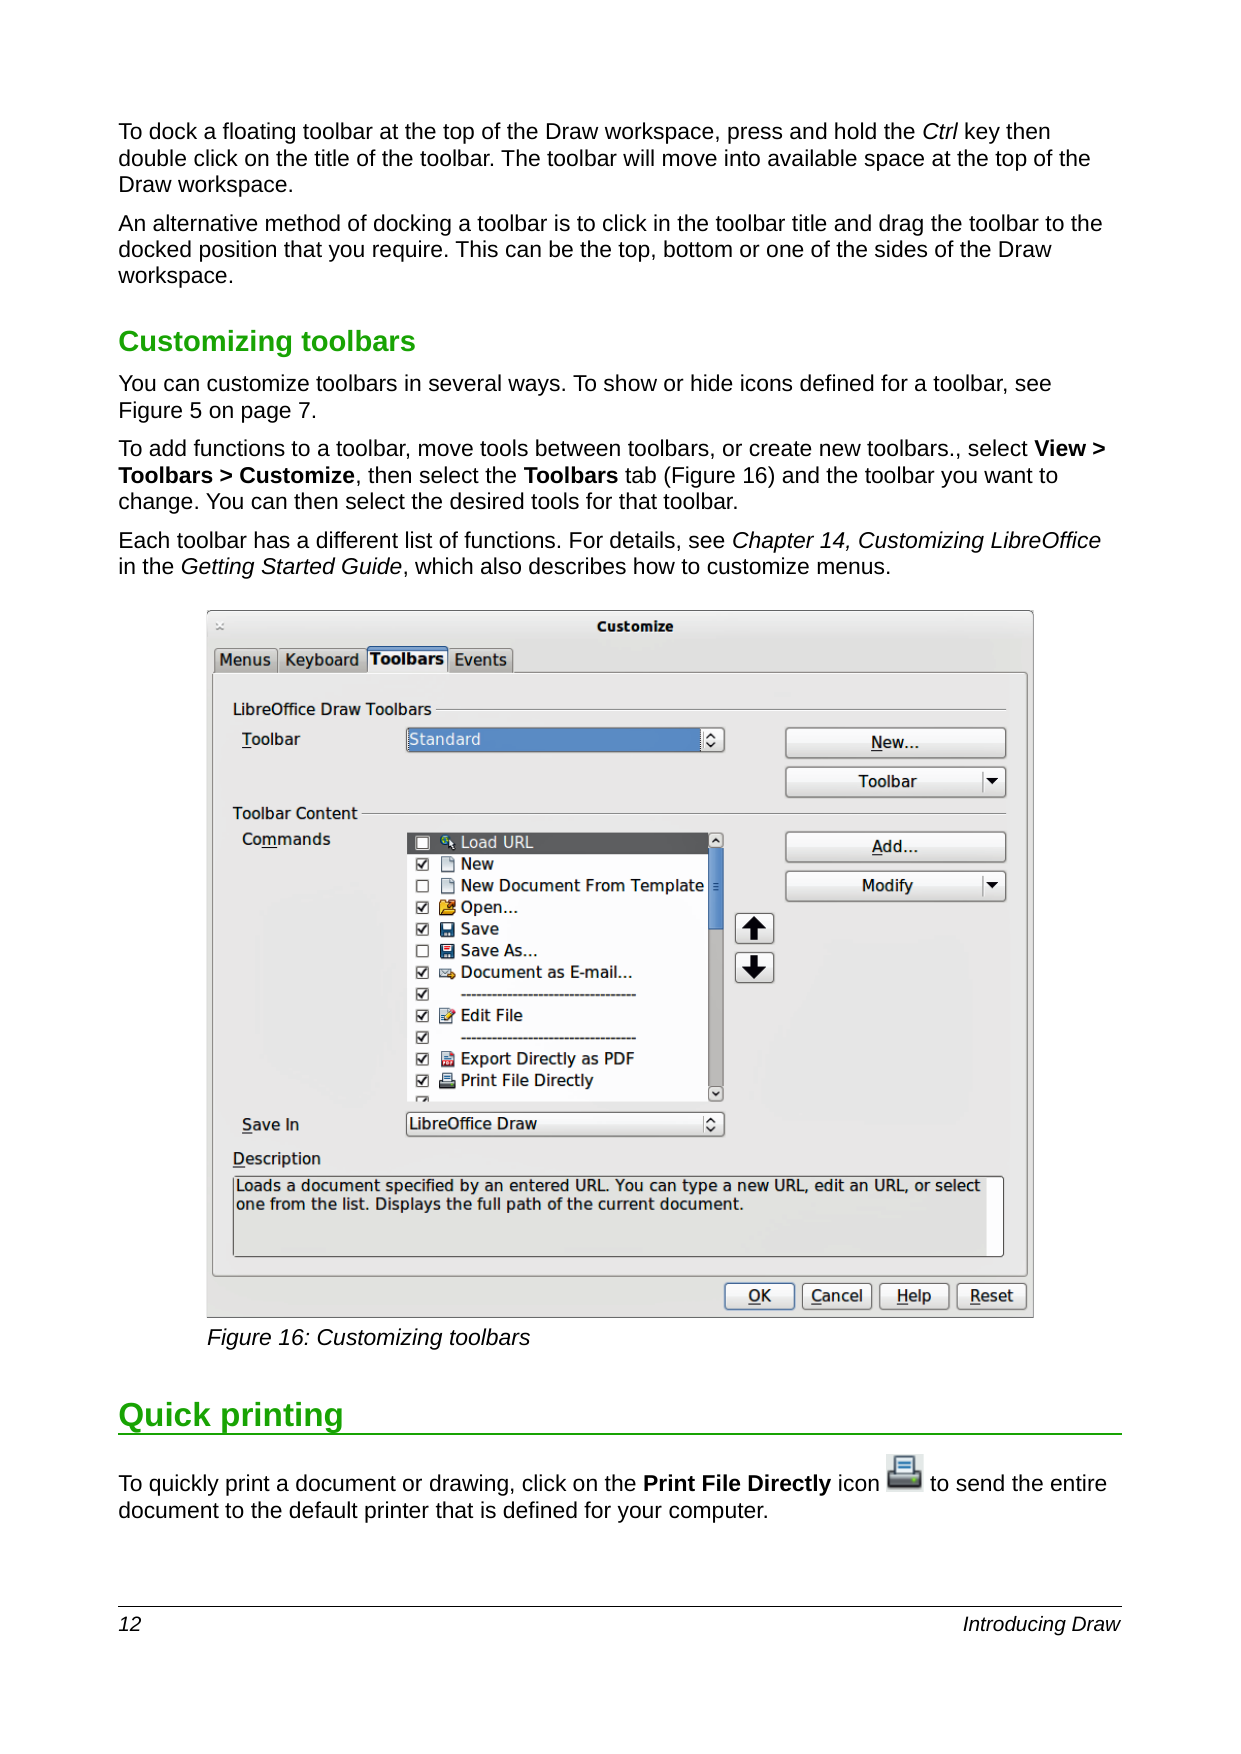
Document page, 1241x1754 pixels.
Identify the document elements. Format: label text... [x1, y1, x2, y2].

subtitle Customizing toolbars [118, 324, 1122, 358]
text Each toolbar has a different list of functions. For details, see Chapter 14, Customizing LibreOffice in the Getting Started Guide, which also describes how to customize menus. [118, 527, 1122, 580]
text You can customize toolbars in several ways. To show or hide icons defined for a toolbar, see Figure 5 on page 7. [118, 370, 1122, 423]
picture [206, 610, 1034, 1318]
text Figure 16: Customizing toolbars [207, 1324, 1033, 1351]
text To add functions to a toolbar, move tools between toolbars, or create new toolbars., select View > Toolbars > Customize, then select the Toolbars tab (Figure 16) and the toolbar you want to change. You can then select the desired tools for that toolbar. [118, 435, 1122, 514]
text An alternative method of docking a toolbar is to click in the toolbar title and drag the toolbar to the docked position that you require. This can be the top, bottom or one of the sides of the Draw workspace. [118, 210, 1122, 289]
picture [886, 1454, 924, 1492]
text To dock a floating toolbar at the top of the Draw workspace, press and hold the Ctrl key then double click on the title of the toolbar. The toolbar will move into available space at the top of the Draw workspace. [118, 118, 1122, 197]
subtitle Quick printing [118, 1395, 1122, 1433]
text To quickly print a document or drawing, click on the Print File Directly icon to send the entire document to the default printer that is defined for your computer. [118, 1454, 1122, 1523]
